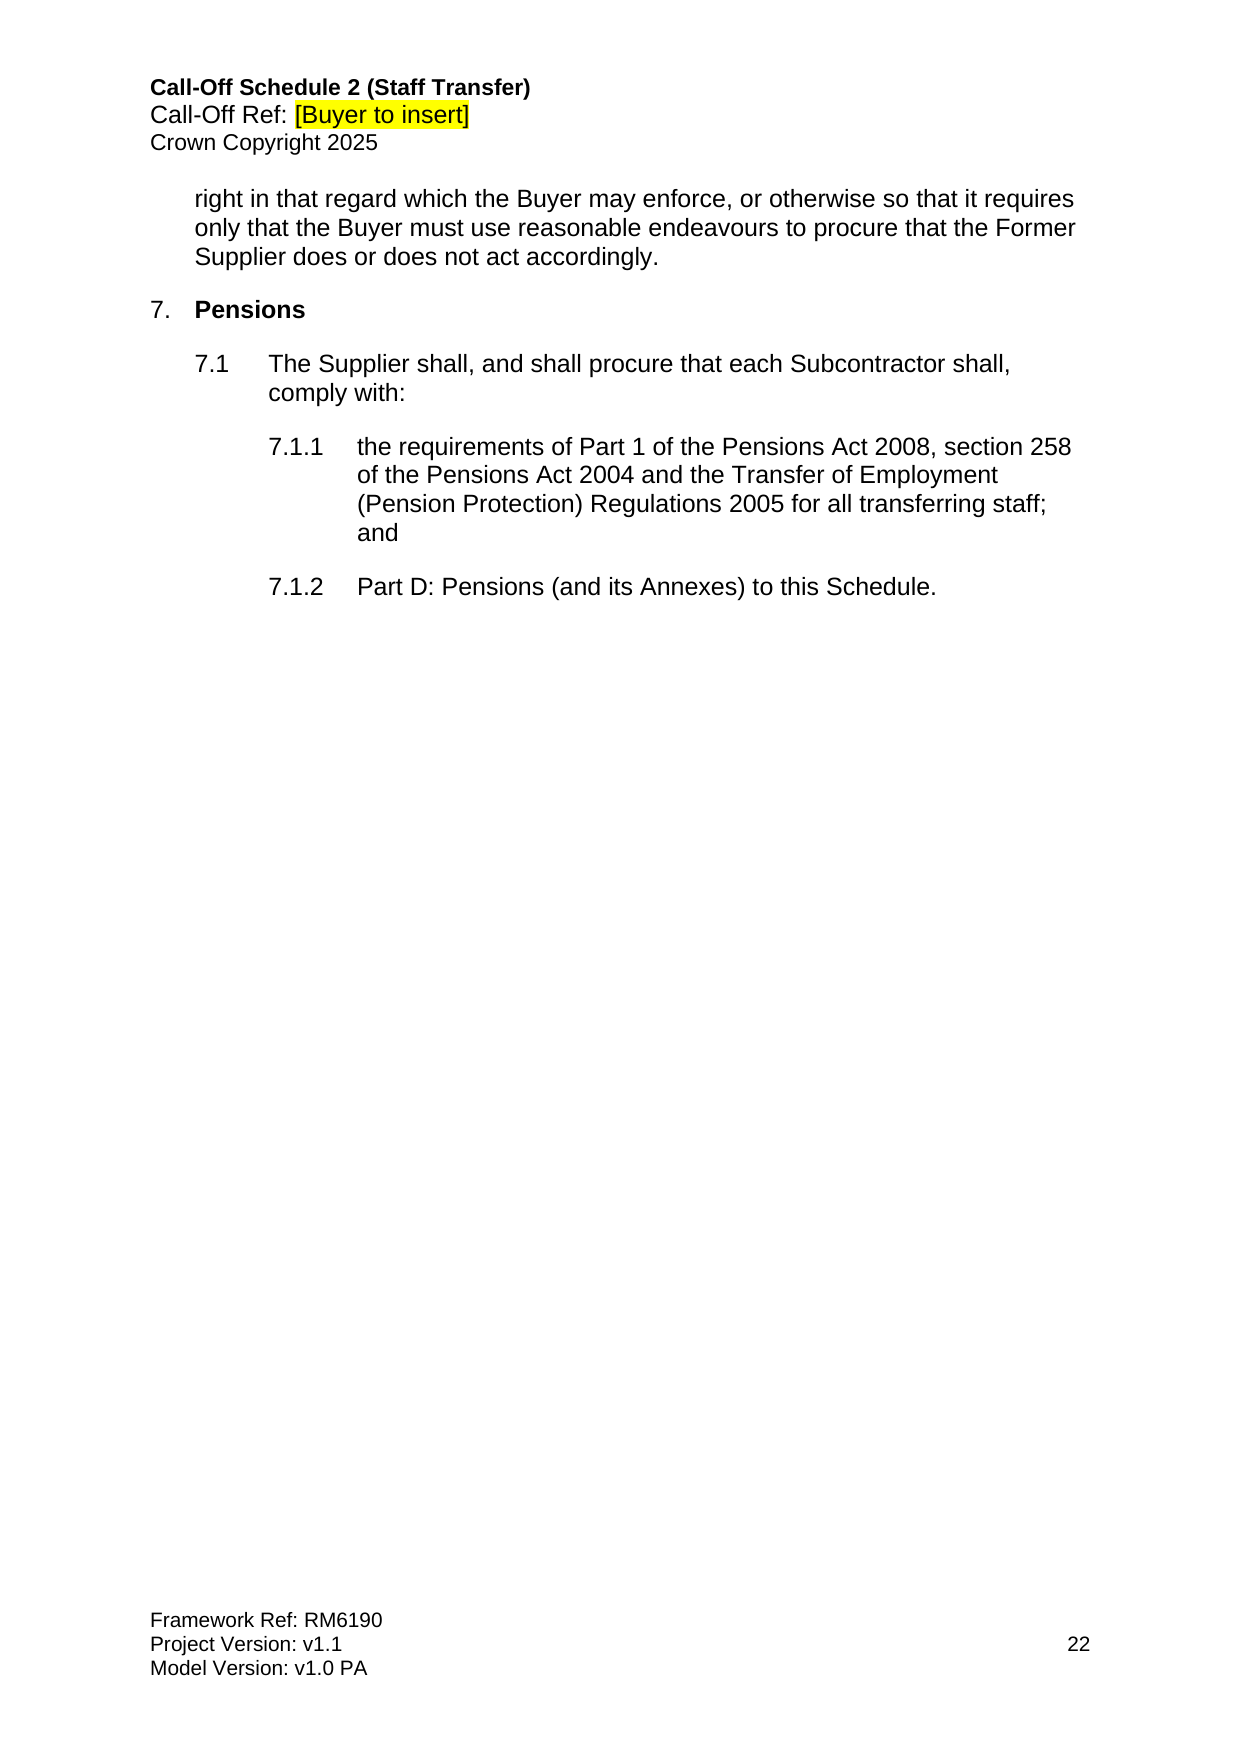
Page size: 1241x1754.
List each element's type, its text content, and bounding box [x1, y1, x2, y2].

text right in that regard which the Buyer may enforce, or otherwise so that it requires only that the Buyer must use reasonable endeavours to procure that the Former Supplier does or does not act accordingly. [194, 184, 1090, 270]
list Part D: Pensions (and its Annexes) to this Schedule. [268, 572, 1090, 600]
list Pensions [150, 295, 1090, 324]
list The Supplier shall, and shall procure that each Subcontractor shall, comply with: [194, 349, 1090, 407]
list the requirements of Part 1 of the Pensions Act 2008, section 258 of the Pensions Act 2004 and the Transfer of Employment (Pension Protection) Regulations 2005 for all transferring staff; and [268, 432, 1090, 547]
